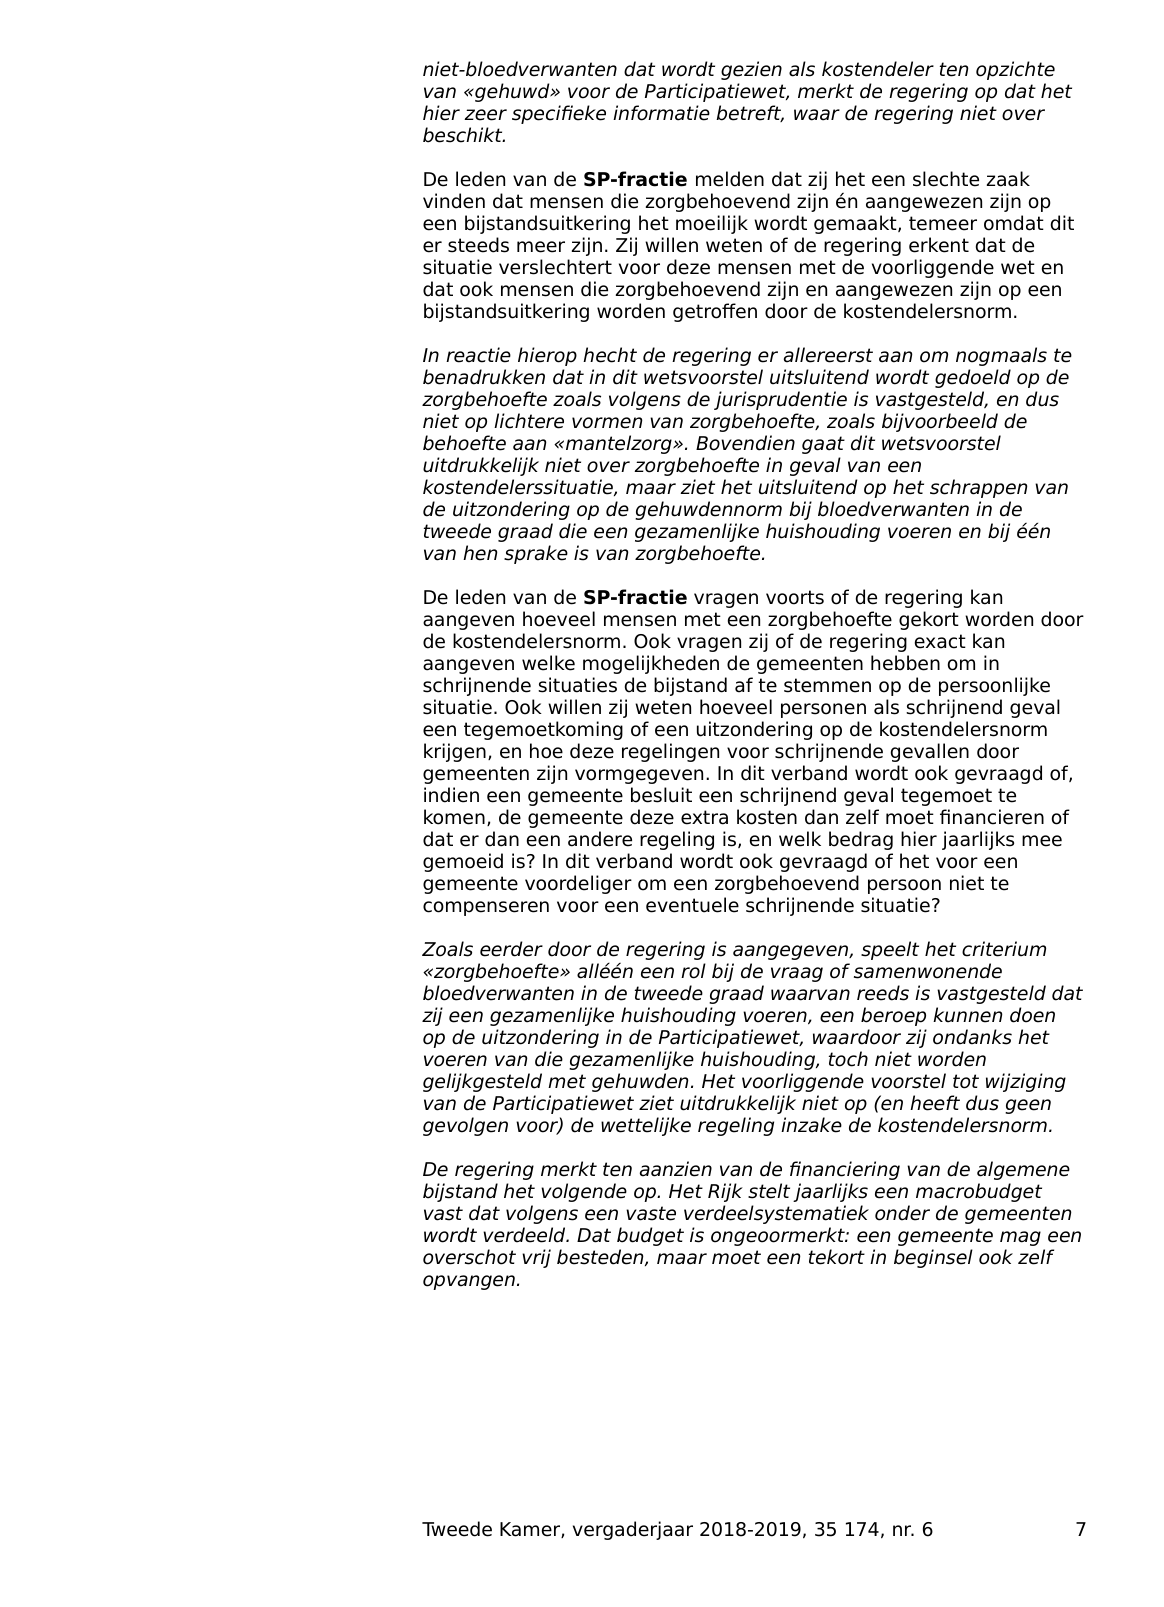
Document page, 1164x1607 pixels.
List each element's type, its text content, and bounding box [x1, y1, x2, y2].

text niet-bloedverwanten dat wordt gezien als kostendeler ten opzichte van «gehuwd» voor de Participatiewet, merkt de regering op dat het hier zeer specifieke informatie betreft, waar de regering niet over beschikt. [422, 59, 1087, 147]
text In reactie hierop hecht de regering er allereerst aan om nogmaals te benadrukken dat in dit wetsvoorstel uitsluitend wordt gedoeld op de zorgbehoefte zoals volgens de jurisprudentie is vastgesteld, en dus niet op lichtere vormen van zorgbehoefte, zoals bijvoorbeeld de behoefte aan «mantelzorg». Bovendien gaat dit wetsvoorstel uitdrukkelijk niet over zorgbehoefte in geval van een kostendelerssituatie, maar ziet het uitsluitend op het schrappen van de uitzondering op de gehuwdennorm bij bloedverwanten in de tweede graad die een gezamenlijke huishouding voeren en bij één van hen sprake is van zorgbehoefte. [422, 345, 1087, 565]
text De regering merkt ten aanzien van de financiering van de algemene bijstand het volgende op. Het Rijk stelt jaarlijks een macrobudget vast dat volgens een vaste verdeelsystematiek onder de gemeenten wordt verdeeld. Dat budget is ongeoormerkt: een gemeente mag een overschot vrij besteden, maar moet een tekort in beginsel ook zelf opvangen. [422, 1159, 1087, 1291]
text Zoals eerder door de regering is aangegeven, speelt het criterium «zorgbehoefte» alléén een rol bij de vraag of samenwonende bloedverwanten in de tweede graad waarvan reeds is vastgesteld dat zij een gezamenlijke huishouding voeren, een beroep kunnen doen op de uitzondering in de Participatiewet, waardoor zij ondanks het voeren van die gezamenlijke huishouding, toch niet worden gelijkgesteld met gehuwden. Het voorliggende voorstel tot wijziging van de Participatiewet ziet uitdrukkelijk niet op (en heeft dus geen gevolgen voor) de wettelijke regeling inzake de kostendelersnorm. [422, 939, 1087, 1137]
text De leden van de SP-fractie melden dat zij het een slechte zaak vinden dat mensen die zorgbehoevend zijn én aangewezen zijn op een bijstandsuitkering het moeilijk wordt gemaakt, temeer omdat dit er steeds meer zijn. Zij willen weten of de regering erkent dat de situatie verslechtert voor deze mensen met de voorliggende wet en dat ook mensen die zorgbehoevend zijn en aangewezen zijn op een bijstandsuitkering worden getroffen door de kostendelersnorm. [422, 169, 1087, 323]
text De leden van de SP-fractie vragen voorts of de regering kan aangeven hoeveel mensen met een zorgbehoefte gekort worden door de kostendelersnorm. Ook vragen zij of de regering exact kan aangeven welke mogelijkheden de gemeenten hebben om in schrijnende situaties de bijstand af te stemmen op de persoonlijke situatie. Ook willen zij weten hoeveel personen als schrijnend geval een tegemoetkoming of een uitzondering op de kostendelersnorm krijgen, en hoe deze regelingen voor schrijnende gevallen door gemeenten zijn vormgegeven. In dit verband wordt ook gevraagd of, indien een gemeente besluit een schrijnend geval tegemoet te komen, de gemeente deze extra kosten dan zelf moet financieren of dat er dan een andere regeling is, en welk bedrag hier jaarlijks mee gemoeid is? In dit verband wordt ook gevraagd of het voor een gemeente voordeliger om een zorgbehoevend persoon niet te compenseren voor een eventuele schrijnende situatie? [422, 587, 1087, 917]
